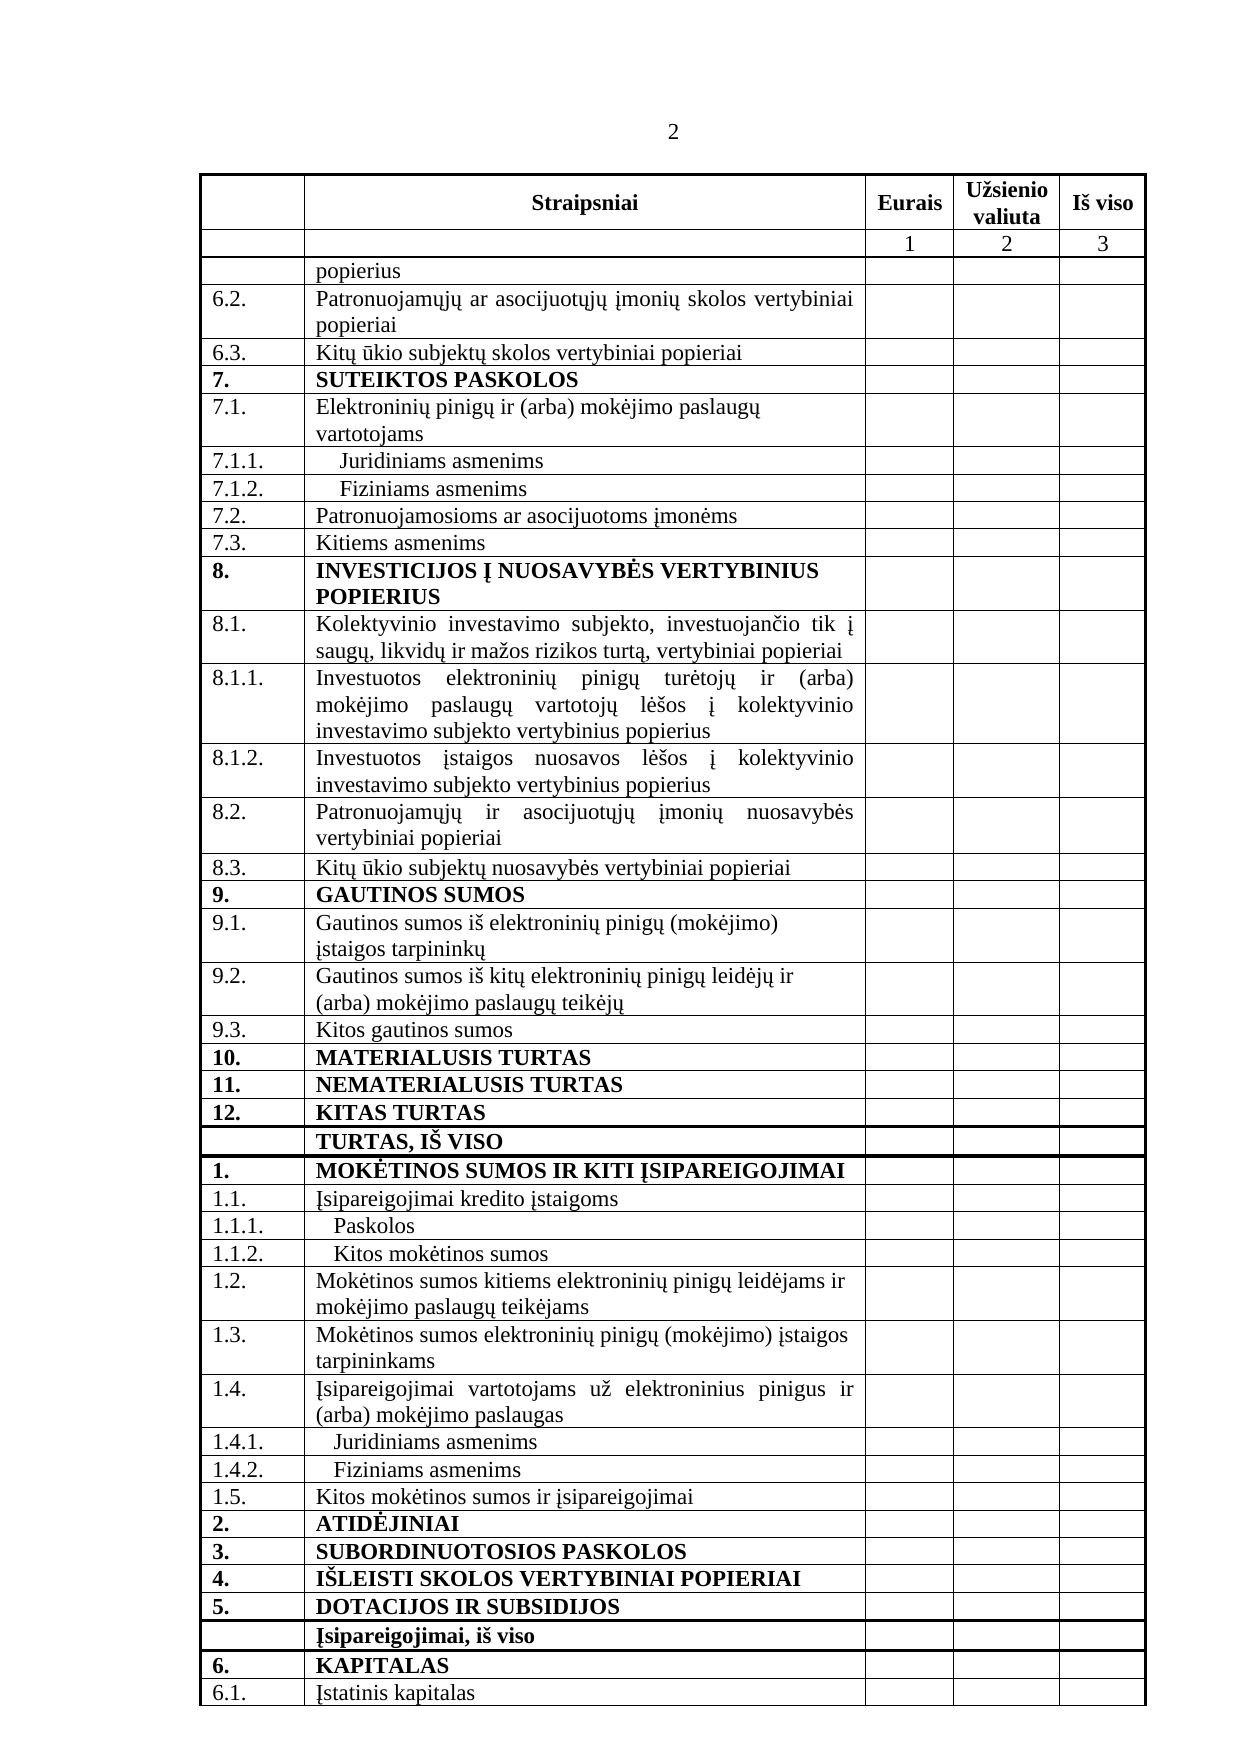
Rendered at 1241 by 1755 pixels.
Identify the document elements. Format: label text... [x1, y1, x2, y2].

table_cell 1.1.1. [202, 1212, 304, 1239]
table_cell [866, 285, 953, 338]
table_cell [1060, 258, 1144, 284]
table_cell Įstatinis kapitalas [305, 1679, 865, 1705]
table_cell [866, 1071, 953, 1097]
table_header Užsienio valiuta [954, 176, 1059, 229]
table_cell Įsipareigojimai vartotojams už elektroninius pinigus ir (arba) mokėjimo paslaugas [305, 1375, 865, 1427]
table_cell [954, 1158, 1059, 1184]
table_cell [954, 1321, 1059, 1373]
table_cell [866, 502, 953, 528]
table_cell [954, 1375, 1059, 1427]
table_cell 6.1. [202, 1679, 304, 1705]
table_cell [1060, 1679, 1144, 1705]
table_cell [1060, 502, 1144, 528]
table_cell Paskolos [305, 1212, 865, 1239]
table_cell [1060, 1593, 1144, 1619]
table_cell [866, 1483, 953, 1509]
table_cell [866, 258, 953, 284]
table_cell [866, 881, 953, 908]
table_cell 1 [866, 230, 953, 256]
table_cell [1060, 1071, 1144, 1097]
table_cell 1.1.2. [202, 1240, 304, 1266]
table_cell 6. [202, 1652, 304, 1678]
table_cell [954, 1016, 1059, 1043]
table_cell Patronuojamosioms ar asocijuotoms įmonėms [305, 502, 865, 528]
table_cell 10. [202, 1044, 304, 1070]
table_cell 7.1.2. [202, 475, 304, 501]
table_cell 9.2. [202, 963, 304, 1015]
table_cell [954, 963, 1059, 1015]
table_cell [1060, 1240, 1144, 1266]
table_cell 1.3. [202, 1321, 304, 1373]
table_cell [1060, 664, 1144, 743]
table_cell [954, 1679, 1059, 1705]
table_cell TURTAS, IŠ VISO [305, 1128, 865, 1154]
table_cell 7.3. [202, 529, 304, 556]
table_cell [866, 1158, 953, 1184]
table_cell DOTACIJOS IR SUBSIDIJOS [305, 1593, 865, 1619]
table_cell 8.1.1. [202, 664, 304, 743]
table_cell [954, 475, 1059, 501]
table_cell 2 [954, 230, 1059, 256]
table_cell [954, 1483, 1059, 1509]
table_cell [954, 1185, 1059, 1211]
table_cell [954, 1099, 1059, 1125]
table_cell 6.3. [202, 339, 304, 365]
table_cell Gautinos sumos iš kitų elektroninių pinigų leidėjų ir (arba) mokėjimo paslaugų teikėjų [305, 963, 865, 1015]
table_cell 3. [202, 1538, 304, 1564]
table_header [202, 176, 304, 229]
table_cell MOKĖTINOS SUMOS IR KITI ĮSIPAREIGOJIMAI [305, 1158, 865, 1184]
table_cell 7. [202, 366, 304, 392]
table_cell [1060, 611, 1144, 663]
table_cell [954, 557, 1059, 609]
table_cell [954, 1240, 1059, 1266]
table_cell [1060, 285, 1144, 338]
table_cell [954, 502, 1059, 528]
table_cell [1060, 963, 1144, 1015]
table_cell [866, 1212, 953, 1239]
table_cell 12. [202, 1099, 304, 1125]
table_cell [1060, 366, 1144, 392]
table_cell 1.4.1. [202, 1428, 304, 1455]
table_cell [1060, 1016, 1144, 1043]
table_cell IŠLEISTI SKOLOS VERTYBINIAI POPIERIAI [305, 1565, 865, 1592]
table_cell [866, 1016, 953, 1043]
table_cell [866, 447, 953, 473]
table_cell [1060, 1128, 1144, 1154]
table_cell Kitų ūkio subjektų skolos vertybiniai popieriai [305, 339, 865, 365]
table_cell [866, 1267, 953, 1320]
table_cell [866, 1622, 953, 1648]
table_cell [1060, 1652, 1144, 1678]
table_cell [866, 1679, 953, 1705]
table_cell [1060, 744, 1144, 797]
table_cell Fiziniams asmenims [305, 1456, 865, 1482]
table_cell [866, 1128, 953, 1154]
table_cell [305, 230, 865, 256]
table_cell 1.4.2. [202, 1456, 304, 1482]
table_cell [866, 1652, 953, 1678]
table_cell Fiziniams asmenims [305, 475, 865, 501]
table_cell [1060, 1538, 1144, 1564]
table_cell [954, 1044, 1059, 1070]
table_cell ATIDĖJINIAI [305, 1511, 865, 1537]
table_cell 8.3. [202, 854, 304, 880]
table_cell [954, 285, 1059, 338]
table_cell [866, 854, 953, 880]
table_cell [954, 1071, 1059, 1097]
table_cell Juridiniams asmenims [305, 1428, 865, 1455]
table_cell [954, 447, 1059, 473]
table_cell 7.1. [202, 394, 304, 446]
table_cell Gautinos sumos iš elektroninių pinigų (mokėjimo) įstaigos tarpininkų [305, 909, 865, 962]
table_cell 9. [202, 881, 304, 908]
table_cell [954, 258, 1059, 284]
table_cell [866, 798, 953, 853]
table_cell Kolektyvinio investavimo subjekto, investuojančio tik į saugų, likvidų ir mažos rizikos turtą, vertybiniai popieriai [305, 611, 865, 663]
table_cell [954, 1428, 1059, 1455]
table_cell [866, 1428, 953, 1455]
table_cell [866, 475, 953, 501]
table_cell [954, 1267, 1059, 1320]
table_header Iš viso [1060, 176, 1144, 229]
table_cell 4. [202, 1565, 304, 1592]
table_cell [954, 1652, 1059, 1678]
table_cell [202, 258, 304, 284]
table_cell [1060, 909, 1144, 962]
table_cell KITAS TURTAS [305, 1099, 865, 1125]
table_cell [954, 1565, 1059, 1592]
table_cell [866, 1185, 953, 1211]
table_cell 6.2. [202, 285, 304, 338]
table_cell 8. [202, 557, 304, 609]
table_cell [1060, 1099, 1144, 1125]
table_cell 1.4. [202, 1375, 304, 1427]
table_cell [1060, 1428, 1144, 1455]
table_cell [1060, 1044, 1144, 1070]
table_cell [1060, 475, 1144, 501]
table_cell [866, 744, 953, 797]
table_cell [1060, 1456, 1144, 1482]
table_cell [866, 557, 953, 609]
table_cell [1060, 1158, 1144, 1184]
table_cell [1060, 557, 1144, 609]
table_cell Investuotos elektroninių pinigų turėtojų ir (arba) mokėjimo paslaugų vartotojų lėšos į kolektyvinio investavimo subjekto vertybinius popierius [305, 664, 865, 743]
table_cell 3 [1060, 230, 1144, 256]
table_cell [954, 798, 1059, 853]
table_cell [202, 1128, 304, 1154]
table_cell Įsipareigojimai, iš viso [305, 1622, 865, 1648]
table_cell [202, 230, 304, 256]
table_cell [1060, 447, 1144, 473]
table_cell popierius [305, 258, 865, 284]
table_cell MATERIALUSIS TURTAS [305, 1044, 865, 1070]
table_cell GAUTINOS SUMOS [305, 881, 865, 908]
table_cell [1060, 394, 1144, 446]
table_cell [866, 1593, 953, 1619]
table_cell [866, 339, 953, 365]
table_cell 1.5. [202, 1483, 304, 1509]
table_cell [954, 1128, 1059, 1154]
table_cell [202, 1622, 304, 1648]
table_cell 9.3. [202, 1016, 304, 1043]
table_cell Kitų ūkio subjektų nuosavybės vertybiniai popieriai [305, 854, 865, 880]
table_header Eurais [866, 176, 953, 229]
table_cell Įsipareigojimai kredito įstaigoms [305, 1185, 865, 1211]
table_cell [1060, 881, 1144, 908]
table_cell [866, 1538, 953, 1564]
table_cell [954, 611, 1059, 663]
table_cell 2. [202, 1511, 304, 1537]
table_cell Kitos mokėtinos sumos ir įsipareigojimai [305, 1483, 865, 1509]
table_cell Elektroninių pinigų ir (arba) mokėjimo paslaugų vartotojams [305, 394, 865, 446]
table_cell [866, 909, 953, 962]
table_cell [866, 1240, 953, 1266]
table_cell Patronuojamųjų ir asocijuotųjų įmonių nuosavybės vertybiniai popieriai [305, 798, 865, 853]
table_cell [1060, 1185, 1144, 1211]
table_cell [866, 1456, 953, 1482]
table_cell [1060, 1375, 1144, 1427]
table_cell [954, 394, 1059, 446]
table_cell [1060, 1565, 1144, 1592]
table_cell 8.2. [202, 798, 304, 853]
table_cell 8.1.2. [202, 744, 304, 797]
table_cell 7.2. [202, 502, 304, 528]
table_cell SUTEIKTOS PASKOLOS [305, 366, 865, 392]
table_cell [866, 1565, 953, 1592]
table_cell 1.1. [202, 1185, 304, 1211]
table_cell [954, 1593, 1059, 1619]
table_cell [866, 1321, 953, 1373]
table_cell KAPITALAS [305, 1652, 865, 1678]
table_cell Mokėtinos sumos kitiems elektroninių pinigų leidėjams ir mokėjimo paslaugų teikėjams [305, 1267, 865, 1320]
table_cell [866, 664, 953, 743]
table_cell [866, 963, 953, 1015]
table_cell [866, 1044, 953, 1070]
table_cell [1060, 798, 1144, 853]
table_cell 9.1. [202, 909, 304, 962]
table_cell SUBORDINUOTOSIOS PASKOLOS [305, 1538, 865, 1564]
table_cell 1.2. [202, 1267, 304, 1320]
table_cell [1060, 1483, 1144, 1509]
table_cell [954, 1538, 1059, 1564]
table_cell [954, 744, 1059, 797]
table_cell [866, 394, 953, 446]
table_cell [954, 1511, 1059, 1537]
table_cell [1060, 1511, 1144, 1537]
table_cell [1060, 854, 1144, 880]
table_cell Juridiniams asmenims [305, 447, 865, 473]
table_cell [954, 1456, 1059, 1482]
table_cell Kitos gautinos sumos [305, 1016, 865, 1043]
table_cell 5. [202, 1593, 304, 1619]
table_cell [954, 664, 1059, 743]
table_cell [1060, 339, 1144, 365]
table_cell [1060, 529, 1144, 556]
table_cell 7.1.1. [202, 447, 304, 473]
table_cell [954, 854, 1059, 880]
table_cell [1060, 1321, 1144, 1373]
table_cell [866, 611, 953, 663]
table_cell NEMATERIALUSIS TURTAS [305, 1071, 865, 1097]
table_cell [954, 366, 1059, 392]
table_cell Kitiems asmenims [305, 529, 865, 556]
table_cell 8.1. [202, 611, 304, 663]
table_cell Patronuojamųjų ar asocijuotųjų įmonių skolos vertybiniai popieriai [305, 285, 865, 338]
table_cell [866, 529, 953, 556]
table_cell [1060, 1622, 1144, 1648]
table_cell 1. [202, 1158, 304, 1184]
table_cell 11. [202, 1071, 304, 1097]
table_cell [866, 1511, 953, 1537]
table_cell [866, 1099, 953, 1125]
table_cell [1060, 1267, 1144, 1320]
table_cell INVESTICIJOS Į NUOSAVYBĖS VERTYBINIUS POPIERIUS [305, 557, 865, 609]
table_cell [954, 529, 1059, 556]
table_header Straipsniai [305, 176, 865, 229]
table_cell [1060, 1212, 1144, 1239]
table_cell [954, 1212, 1059, 1239]
table_cell Mokėtinos sumos elektroninių pinigų (mokėjimo) įstaigos tarpininkams [305, 1321, 865, 1373]
table_cell [866, 1375, 953, 1427]
table_cell Kitos mokėtinos sumos [305, 1240, 865, 1266]
table_cell [954, 881, 1059, 908]
table_cell [954, 339, 1059, 365]
table_cell [954, 909, 1059, 962]
table_cell Investuotos įstaigos nuosavos lėšos į kolektyvinio investavimo subjekto vertybinius popierius [305, 744, 865, 797]
table_cell [866, 366, 953, 392]
table_cell [954, 1622, 1059, 1648]
